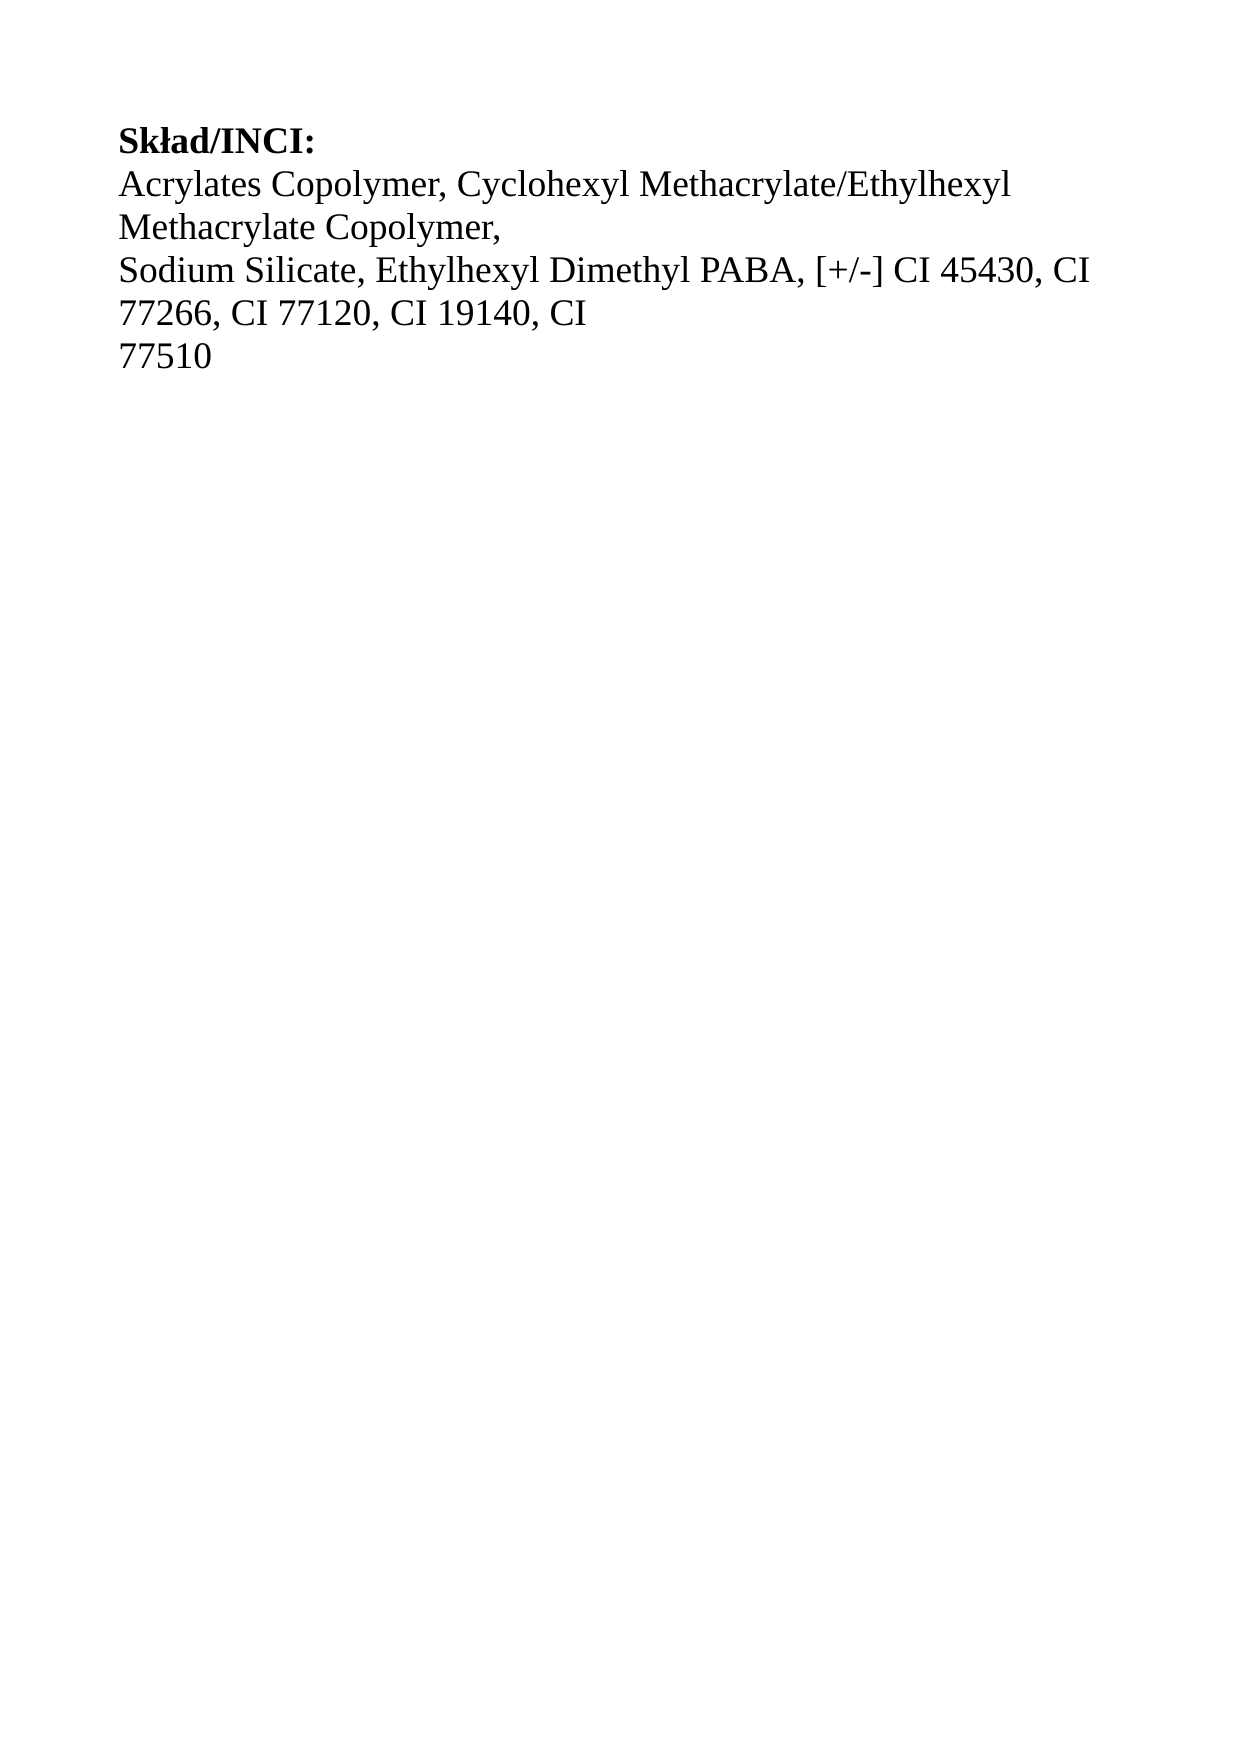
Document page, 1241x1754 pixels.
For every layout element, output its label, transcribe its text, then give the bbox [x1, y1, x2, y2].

text Skład/INCI: [118, 118, 1122, 161]
text 77510 [118, 334, 1122, 420]
text Acrylates Copolymer, Cyclohexyl Methacrylate/Ethylhexyl Methacrylate Copolymer, [118, 161, 1122, 247]
text Sodium Silicate, Ethylhexyl Dimethyl PABA, [+/-] CI 45430, CI 77266, CI 77120, CI 19140, CI [118, 247, 1122, 334]
